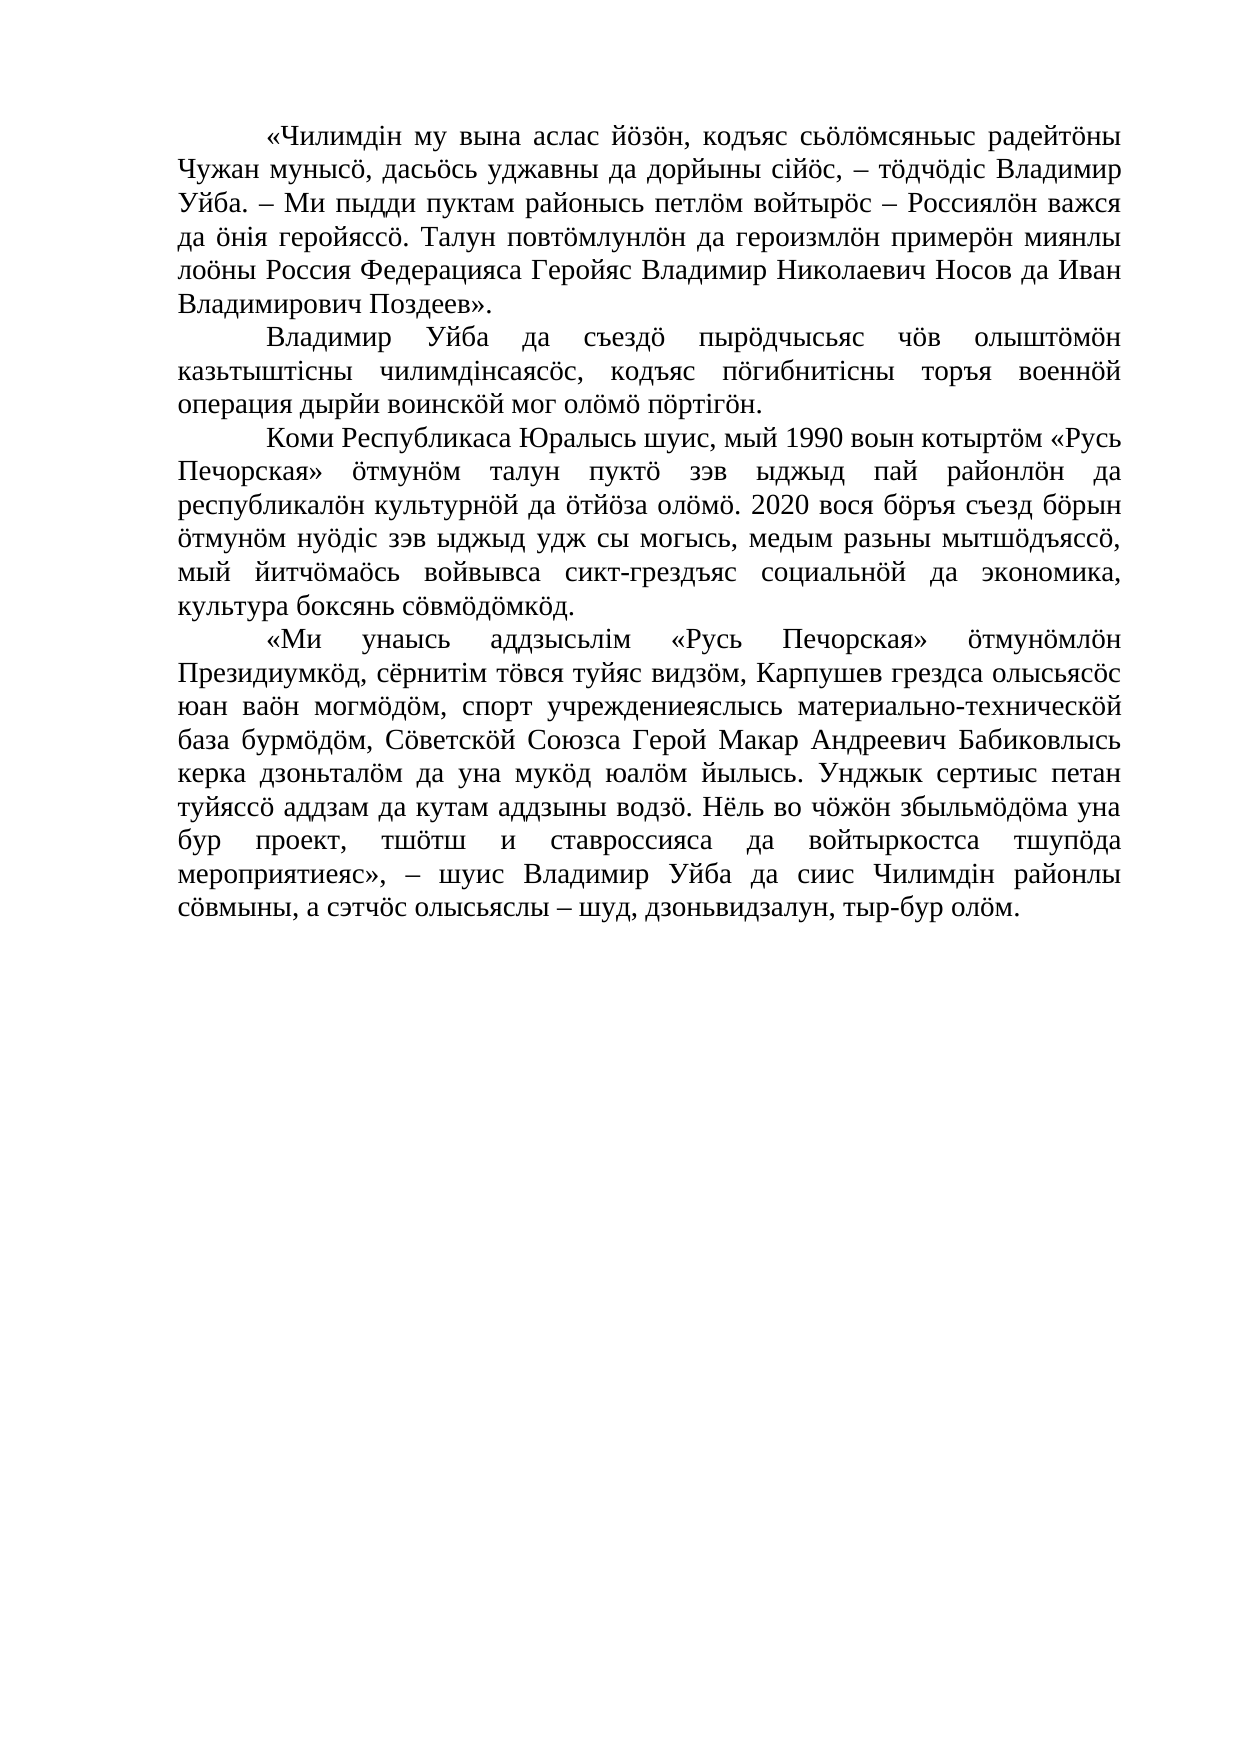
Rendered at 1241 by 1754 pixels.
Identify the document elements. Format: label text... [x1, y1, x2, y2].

text «Чилимдін му вына аслас йӧзӧн, кодъяс сьӧлӧмсяньыс радейтӧны Чужан мунысӧ, дасьӧсь уджавны да дорйыны сійӧс, – тӧдчӧдіс Владимир Уйба. – Ми пыдди пуктам районысь петлӧм войтырӧс – Россиялӧн важся да ӧнія геройяссӧ. Талун повтӧмлунлӧн да героизмлӧн примерӧн миянлы лоӧны Россия Федерацияса Геройяс Владимир Николаевич Носов да Иван Владимирович Поздеев». [177, 118, 1122, 319]
text Владимир Уйба да съездӧ пырӧдчысьяс чӧв олыштӧмӧн казьтыштісны чилимдінсаясӧс, кодъяс пӧгибнитісны торъя военнӧй операция дырйи воинскӧй мог олӧмӧ пӧртігӧн. [177, 319, 1122, 420]
text «Ми унаысь аддзысьлім «Русь Печорская» ӧтмунӧмлӧн Президиумкӧд, сёрнитім тӧвся туйяс видзӧм, Карпушев грездса олысьясӧс юан ваӧн могмӧдӧм, спорт учреждениеяслысь материально-техническӧй база бурмӧдӧм, Сӧветскӧй Союзса Герой Макар Андреевич Бабиковлысь керка дзоньталӧм да уна мукӧд юалӧм йылысь. Унджык сертиыс петан туйяссӧ аддзам да кутам аддзыны водзӧ. Нёль во чӧжӧн збыльмӧдӧма уна бур проект, тшӧтш и ставроссияса да войтыркостса тшупӧда мероприятиеяс», – шуис Владимир Уйба да сиис Чилимдін районлы сӧвмыны, а сэтчӧс олысьяслы – шуд, дзоньвидзалун, тыр-бур олӧм. [177, 621, 1122, 923]
text Коми Республикаса Юралысь шуис, мый 1990 воын котыртӧм «Русь Печорская» ӧтмунӧм талун пуктӧ зэв ыджыд пай районлӧн да республикалӧн культурнӧй да ӧтйӧза олӧмӧ. 2020 вося бӧръя съезд бӧрын ӧтмунӧм нуӧдіс зэв ыджыд удж сы могысь, медым разьны мытшӧдъяссӧ, мый йитчӧмаӧсь войвывса сикт-грездъяс социальнӧй да экономика, культура боксянь сӧвмӧдӧмкӧд. [177, 420, 1122, 621]
